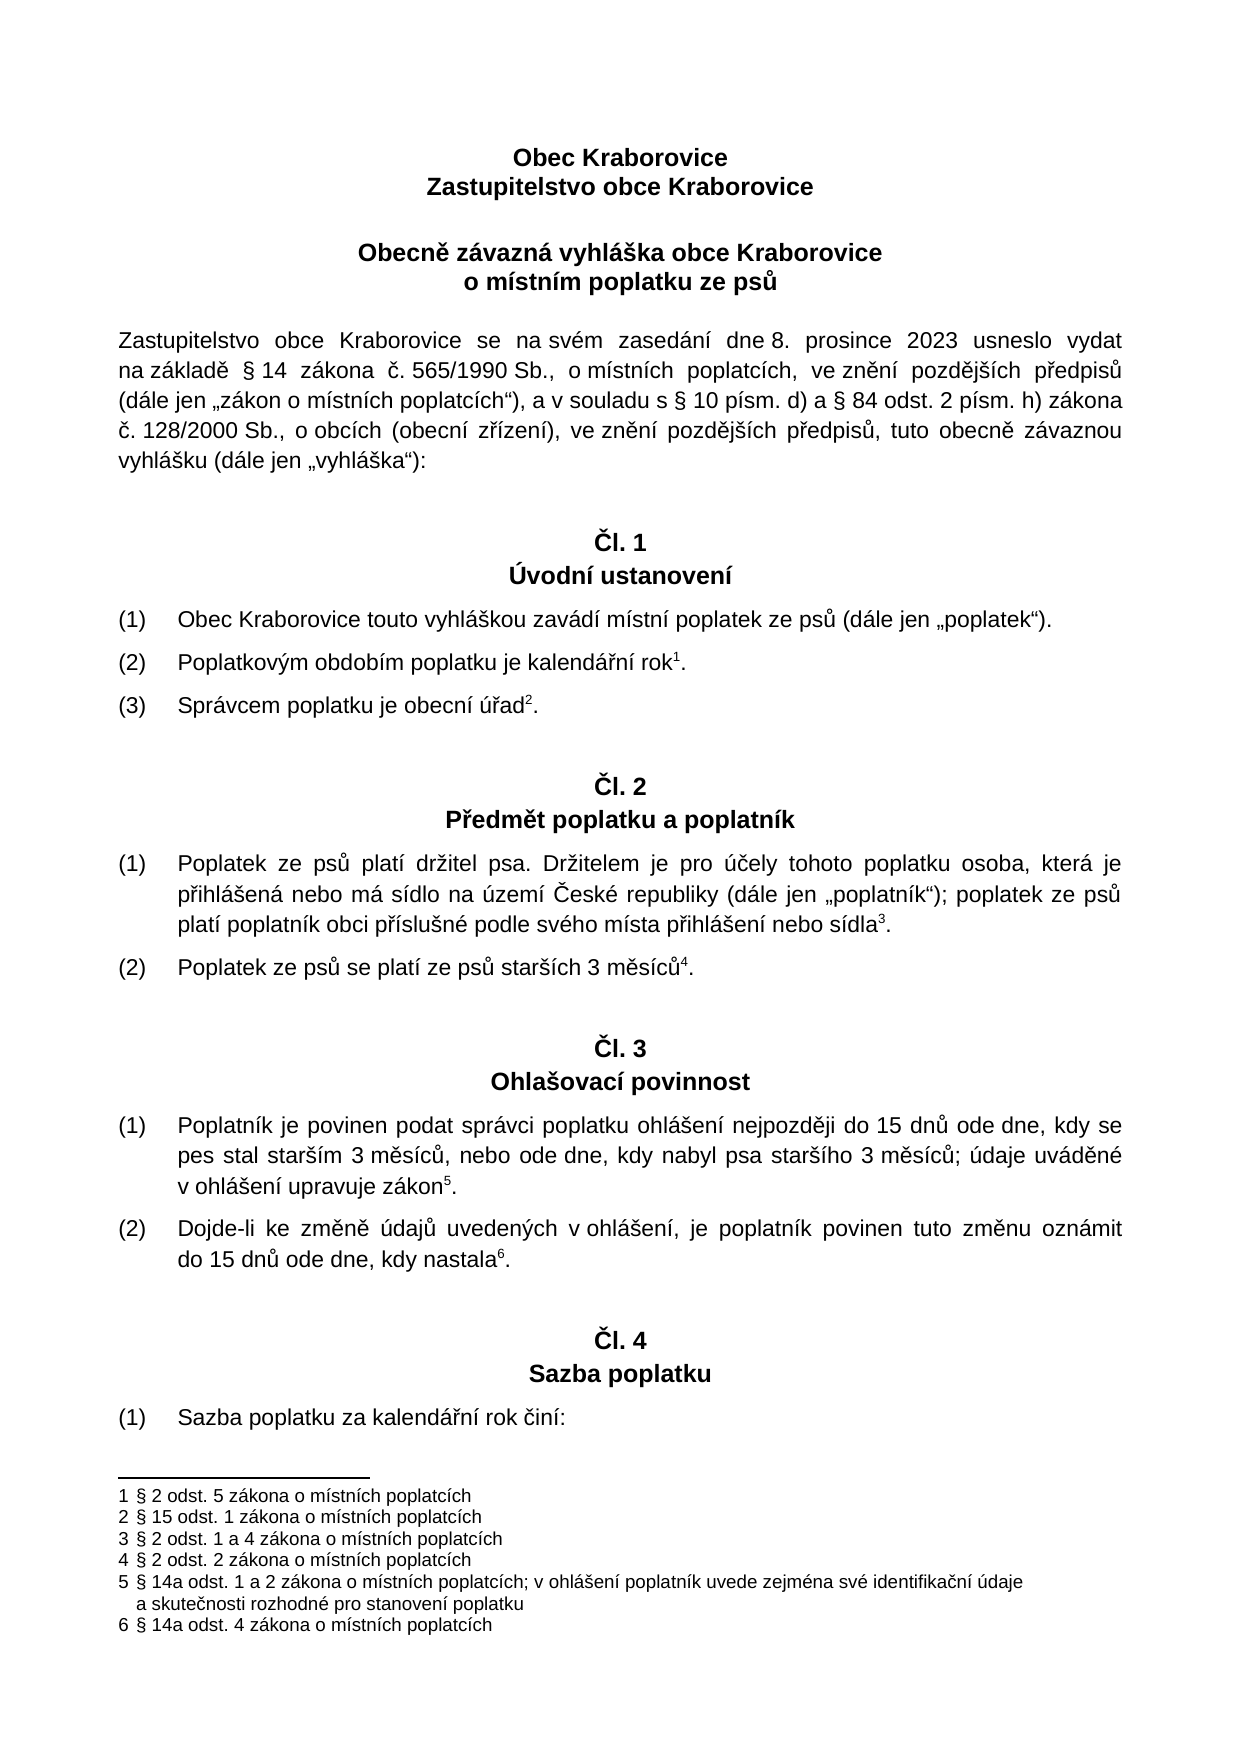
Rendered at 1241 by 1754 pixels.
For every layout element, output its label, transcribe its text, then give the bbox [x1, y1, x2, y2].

list § 14a odst. 4 zákona o místních poplatcích [118, 1614, 1122, 1635]
subtitle Čl. 1 Úvodní ustanovení [118, 528, 1122, 589]
list § 2 odst. 2 zákona o místních poplatcích [118, 1549, 1122, 1571]
subtitle Obecně závazná vyhláška obce Kraborovice o místním poplatku ze psů [118, 238, 1122, 295]
list Poplatek ze psů platí držitel psa. Držitelem je pro účely tohoto poplatku osoba, která je přihlášená nebo má sídlo na území České republiky (dále jen „poplatník“); poplatek ze psů platí poplatník obci příslušné podle svého místa přihlášení nebo sídla. [118, 850, 1122, 937]
text Zastupitelstvo obce Kraborovice se na svém zasedání dne 8. prosince 2023 usneslo vydat na základě § 14 zákona č. 565/1990 Sb., o místních poplatcích, ve znění pozdějších předpisů (dále jen „zákon o místních poplatcích“), a v souladu s § 10 písm. d) a § 84 odst. 2 písm. h) zákona č. 128/2000 Sb., o obcích (obecní zřízení), ve znění pozdějších předpisů, tuto obecně závaznou vyhlášku (dále jen „vyhláška“): [118, 327, 1122, 474]
subtitle Čl. 2 Předmět poplatku a poplatník [118, 772, 1122, 834]
list Poplatník je povinen podat správci poplatku ohlášení nejpozději do 15 dnů ode dne, kdy se pes stal starším 3 měsíců, nebo ode dne, kdy nabyl psa staršího 3 měsíců; údaje uváděné v ohlášení upravuje zákon. [118, 1112, 1122, 1199]
list Dojde-li ke změně údajů uvedených v ohlášení, je poplatník povinen tuto změnu oznámit do 15 dnů ode dne, kdy nastala. [118, 1215, 1122, 1272]
list § 2 odst. 5 zákona o místních poplatcích [118, 1484, 1122, 1506]
list Obec Kraborovice touto vyhláškou zavádí místní poplatek ze psů (dále jen „poplatek“). [118, 606, 1122, 633]
subtitle Čl. 4 Sazba poplatku [118, 1326, 1122, 1388]
list § 14a odst. 1 a 2 zákona o místních poplatcích; v ohlášení poplatník uvede zejména své identifikační údaje a skutečnosti rozhodné pro stanovení poplatku [118, 1571, 1122, 1614]
list Správcem poplatku je obecní úřad. [118, 692, 1122, 718]
list § 2 odst. 1 a 4 zákona o místních poplatcích [118, 1528, 1122, 1549]
list Sazba poplatku za kalendářní rok činí: [118, 1404, 1122, 1431]
title Obec Kraborovice Zastupitelstvo obce Kraborovice [118, 143, 1122, 201]
list Poplatkovým obdobím poplatku je kalendářní rok. [118, 649, 1122, 675]
subtitle Čl. 3 Ohlašovací povinnost [118, 1034, 1122, 1096]
list § 15 odst. 1 zákona o místních poplatcích [118, 1506, 1122, 1528]
list Poplatek ze psů se platí ze psů starších 3 měsíců. [118, 953, 1122, 980]
